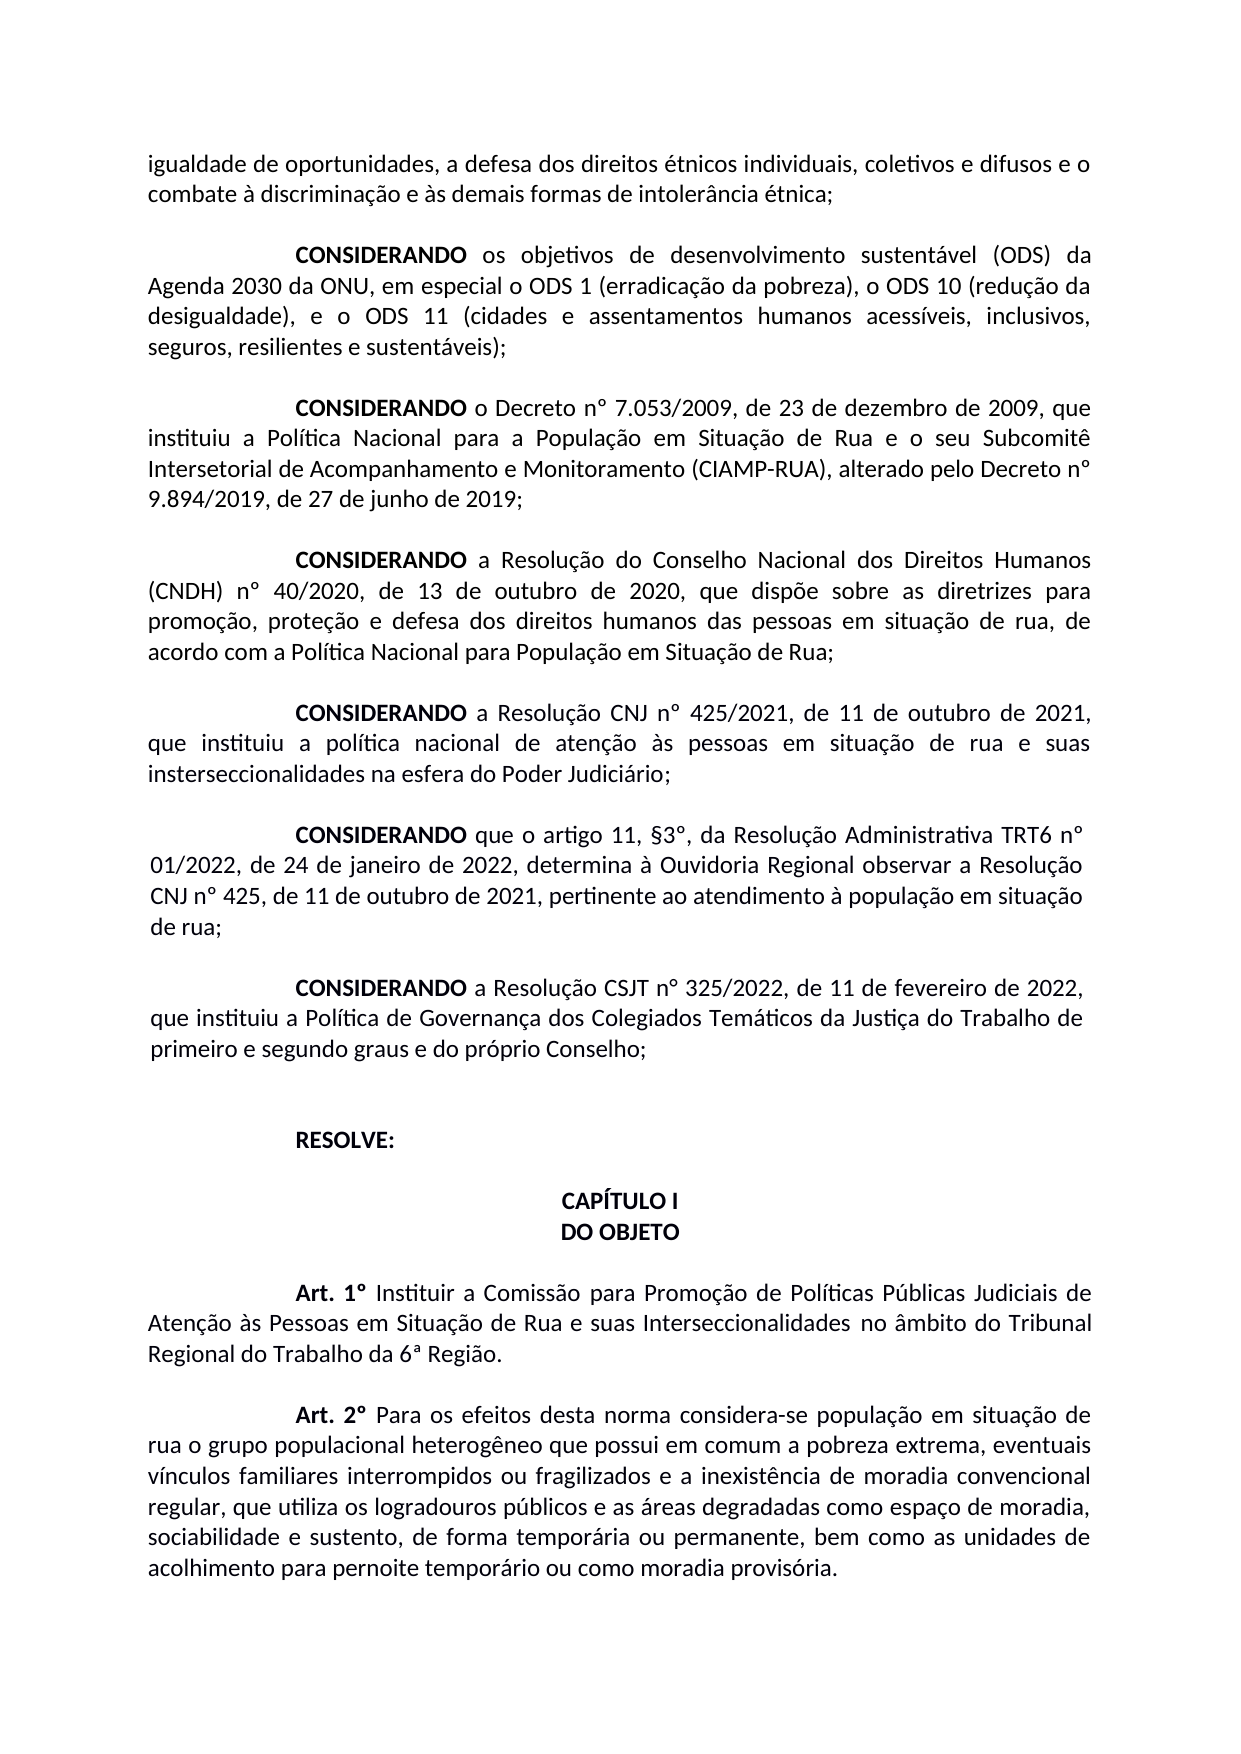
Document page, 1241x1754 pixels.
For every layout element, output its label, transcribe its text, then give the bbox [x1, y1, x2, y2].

text CONSIDERANDO os objetivos de desenvolvimento sustentável (ODS) da Agenda 2030 da ONU, em especial o ODS 1 (erradicação da pobreza), o ODS 10 (redução da desigualdade), e o ODS 11 (cidades e assentamentos humanos acessíveis, inclusivos, seguros, resilientes e sustentáveis); [148, 239, 1092, 361]
text CONSIDERANDO a Resolução CSJT n° 325/2022, de 11 de fevereiro de 2022, que instituiu a Política de Governança dos Colegiados Temáticos da Justiça do Trabalho de primeiro e segundo graus e do próprio Conselho; [150, 972, 1085, 1063]
text CAPÍTULO I [148, 1185, 1092, 1216]
text CONSIDERANDO a Resolução do Conselho Nacional dos Direitos Humanos (CNDH) nº 40/2020, de 13 de outubro de 2020, que dispõe sobre as diretrizes para promoção, proteção e defesa dos direitos humanos das pessoas em situação de rua, de acordo com a Política Nacional para População em Situação de Rua; [148, 544, 1092, 667]
text DO OBJETO [148, 1216, 1092, 1246]
text Art. 1º Instituir a Comissão para Promoção de Políticas Públicas Judiciais de Atenção às Pessoas em Situação de Rua e suas Interseccionalidades no âmbito do Tribunal Regional do Trabalho da 6ª Região. [148, 1277, 1092, 1368]
text CONSIDERANDO que o artigo 11, §3º, da Resolução Administrativa TRT6 nº 01/2022, de 24 de janeiro de 2022, determina à Ouvidoria Regional observar a Resolução CNJ nº 425, de 11 de outubro de 2021, pertinente ao atendimento à população em situação de rua; [150, 819, 1085, 941]
text Art. 2º Para os efeitos desta norma considera-se população em situação de rua o grupo populacional heterogêneo que possui em comum a pobreza extrema, eventuais vínculos familiares interrompidos ou fragilizados e a inexistência de moradia convencional regular, que utiliza os logradouros públicos e as áreas degradadas como espaço de moradia, sociabilidade e sustento, de forma temporária ou permanente, bem como as unidades de acolhimento para pernoite temporário ou como moradia provisória. [148, 1399, 1092, 1582]
text RESOLVE: [148, 1124, 1092, 1155]
text igualdade de oportunidades, a defesa dos direitos étnicos individuais, coletivos e difusos e o combate à discriminação e às demais formas de intolerância étnica; [148, 148, 1092, 209]
text CONSIDERANDO a Resolução CNJ nº 425/2021, de 11 de outubro de 2021, que instituiu a política nacional de atenção às pessoas em situação de rua e suas insterseccionalidades na esfera do Poder Judiciário; [148, 697, 1092, 789]
text CONSIDERANDO o Decreto nº 7.053/2009, de 23 de dezembro de 2009, que instituiu a Política Nacional para a População em Situação de Rua e o seu Subcomitê Intersetorial de Acompanhamento e Monitoramento (CIAMP-RUA), alterado pelo Decreto nº 9.894/2019, de 27 de junho de 2019; [148, 392, 1092, 514]
